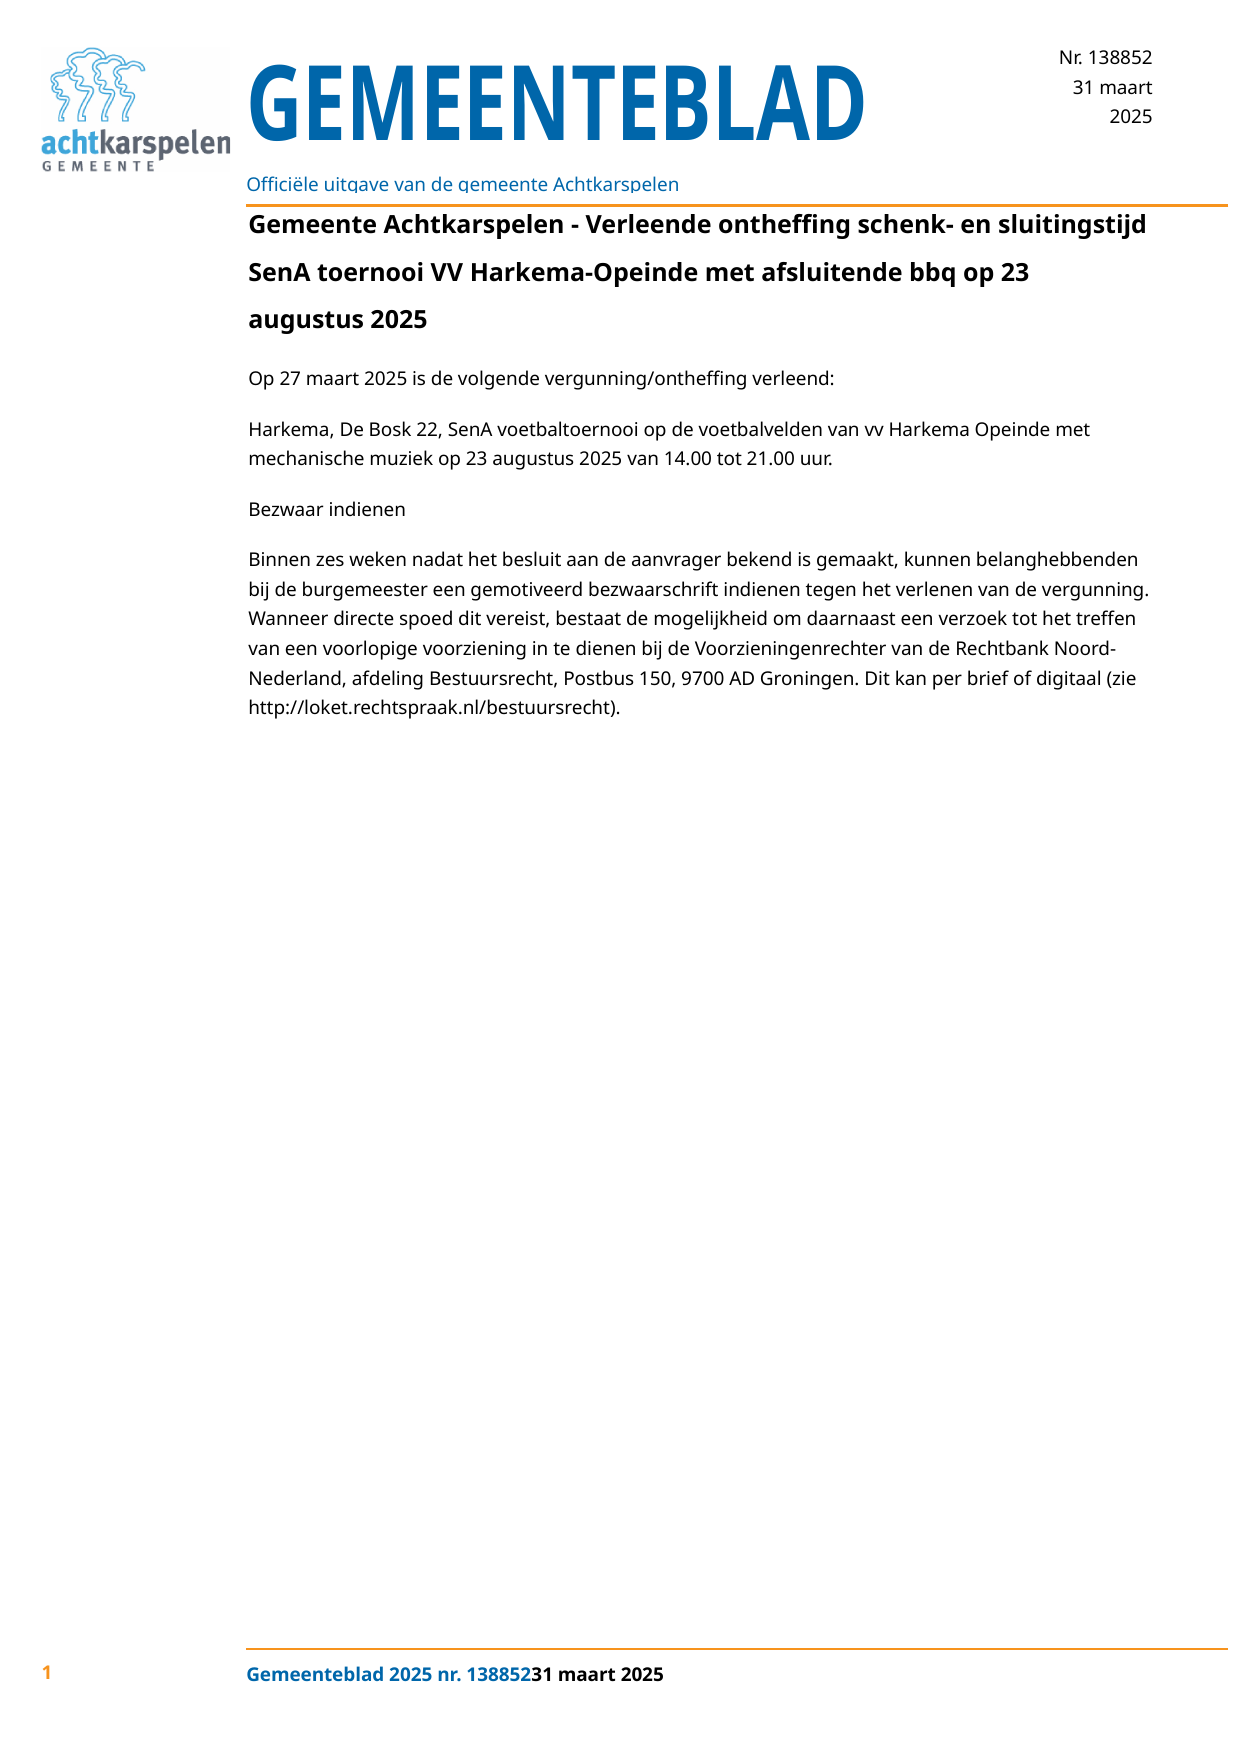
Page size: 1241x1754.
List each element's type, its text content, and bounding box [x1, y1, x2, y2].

text Binnen zes weken nadat het besluit aan de aanvrager bekend is gemaakt, kunnen belanghebbenden bij de burgemeester een gemotiveerd bezwaarschrift indienen tegen het verlenen van de vergunning. Wanneer directe spoed dit vereist, bestaat de mogelijkheid om daarnaast een verzoek tot het treffen van een voorlopige voorziening in te dienen bij de Voorzieningenrechter van de Rechtbank Noord-Nederland, afdeling Bestuursrecht, Postbus 150, 9700 AD Groningen. Dit kan per brief of digitaal (zie http://loket.rechtspraak.nl/bestuursrecht). [248, 546, 1152, 720]
text Harkema, De Bosk 22, SenA voetbaltoernooi op de voetbalvelden van vv Harkema Opeinde met mechanische muziek op 23 augustus 2025 van 14.00 tot 21.00 uur. [248, 416, 1152, 471]
text Bezwaar indienen [248, 496, 1152, 522]
picture [41, 47, 231, 172]
text Gemeente Achtkarspelen - Verleende ontheffing schenk- en sluitingstijd SenA toernooi VV Harkema-Opeinde met afsluitende bbq op 23 augustus 2025 [248, 207, 1152, 336]
text Op 27 maart 2025 is de volgende vergunning/ontheffing verleend: [248, 366, 1152, 391]
